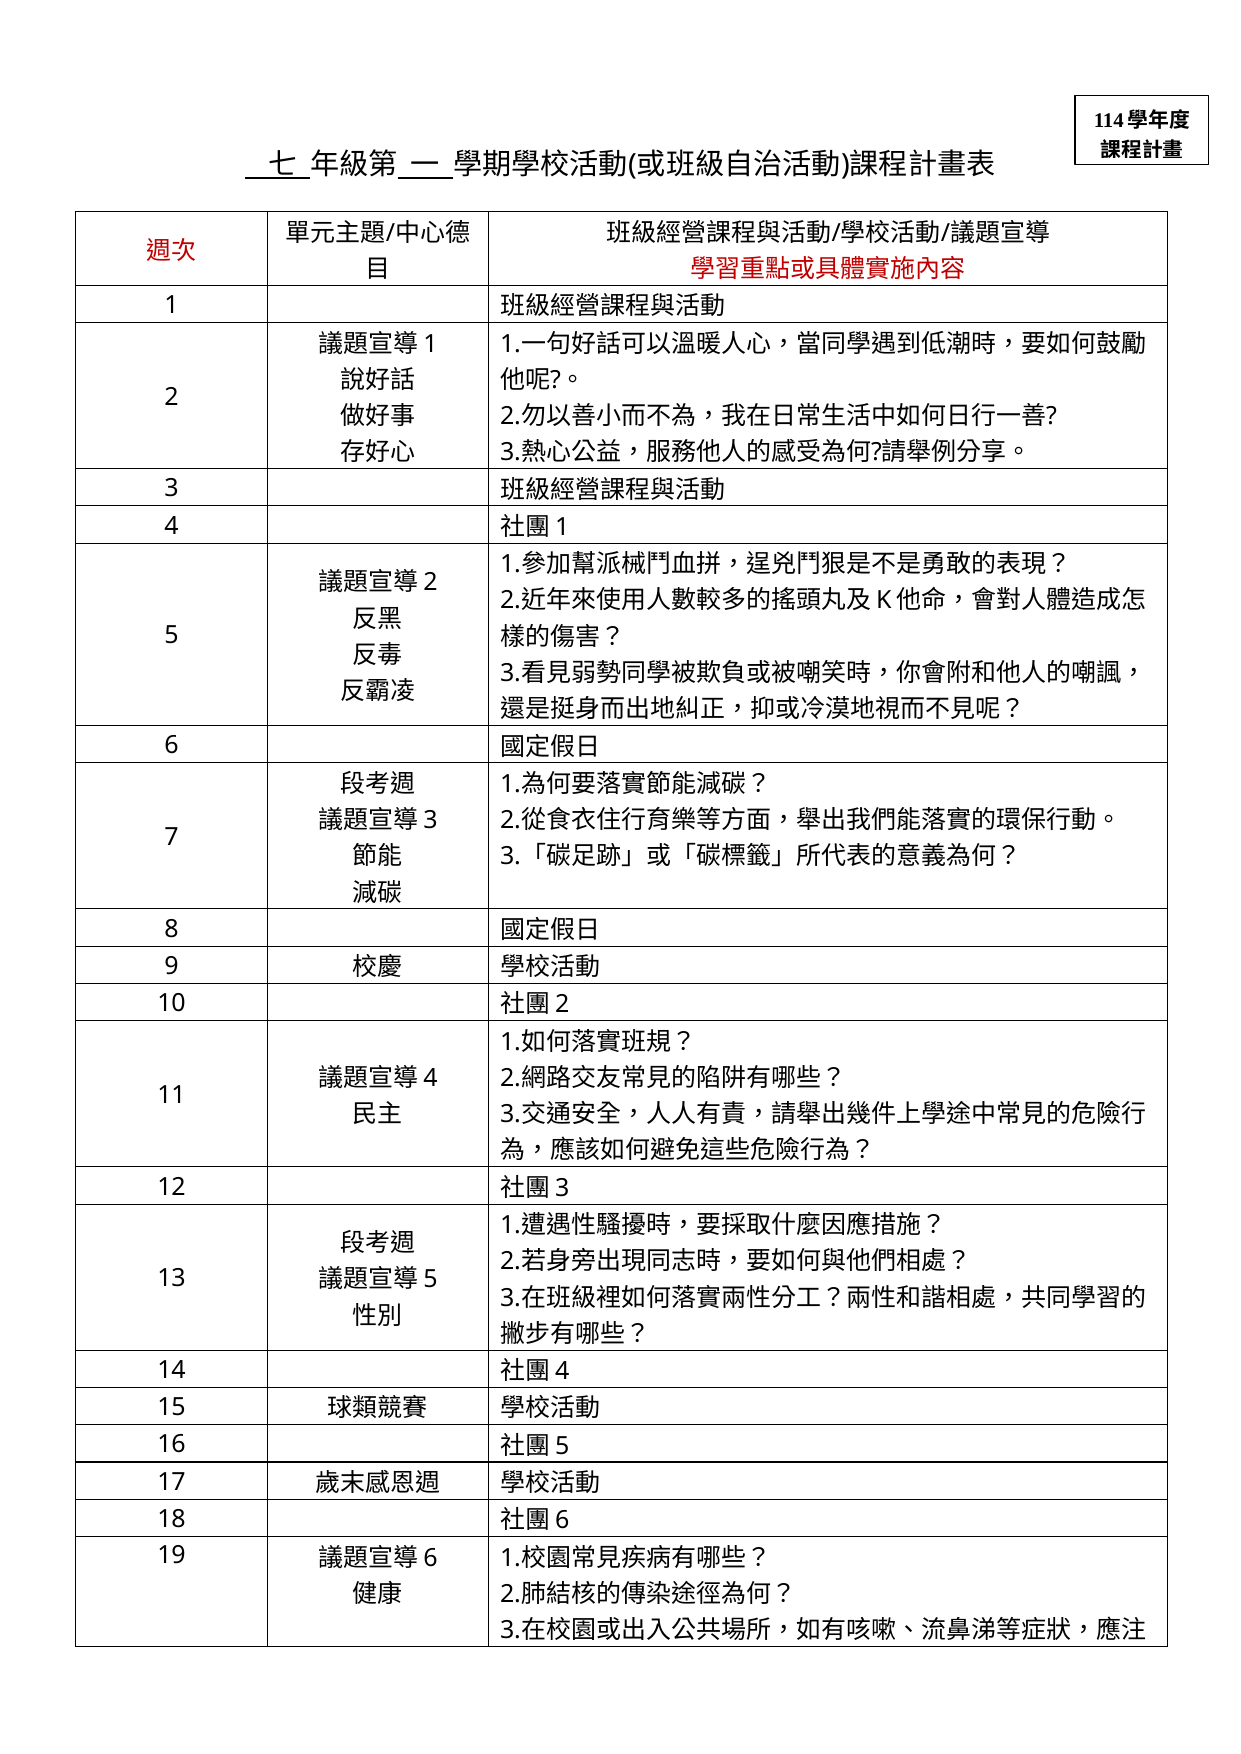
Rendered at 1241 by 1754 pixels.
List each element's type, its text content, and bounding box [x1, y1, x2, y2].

table_cell 段考週 議題宣導5 性別 [268, 1205, 488, 1349]
table_cell 學校活動 [489, 947, 1167, 983]
table_cell 18 [76, 1500, 267, 1536]
text 七 年級第 一 學期學校活動(或班級自治活動)課程計畫表 [75, 141, 1165, 183]
table_cell 3 [76, 469, 267, 505]
table_cell 歲末感恩週 [268, 1463, 488, 1499]
table_cell 2 [76, 323, 267, 468]
table_cell 學校活動 [489, 1388, 1167, 1424]
text 課程計畫 [1090, 133, 1194, 157]
table_cell 1.一句好話可以溫暖人心，當同學遇到低潮時，要如何鼓勵他呢?。 2.勿以善小而不為，我在日常生活中如何日行一善? 3.熱心公益，服務他人的感受為何?請舉例分享。 [489, 323, 1167, 468]
table_cell 校慶 [268, 947, 488, 983]
table_cell 社團3 [489, 1167, 1167, 1203]
table_cell 10 [76, 984, 267, 1020]
table_cell 球類競賽 [268, 1388, 488, 1424]
table_cell 17 [76, 1463, 267, 1499]
table_cell 1 [76, 286, 267, 322]
table_cell 議題宣導6 健康 [268, 1537, 488, 1646]
table_cell [268, 1351, 488, 1387]
table_cell 班級經營課程與活動 [489, 469, 1167, 505]
table_header 班級經營課程與活動/學校活動/議題宣導 學習重點或具體實施內容 [489, 212, 1167, 285]
table_cell [268, 984, 488, 1020]
table_cell 5 [76, 544, 267, 725]
table_cell 14 [76, 1351, 267, 1387]
table_cell 議題宣導1 說好話 做好事 存好心 [268, 323, 488, 468]
table_cell 議題宣導4 民主 [268, 1021, 488, 1166]
table_cell 社團6 [489, 1500, 1167, 1536]
table_cell [268, 1167, 488, 1203]
table_cell 6 [76, 726, 267, 762]
table_cell [268, 286, 488, 322]
table_cell 15 [76, 1388, 267, 1424]
table_cell [268, 909, 488, 946]
table_cell 9 [76, 947, 267, 983]
table_cell [268, 506, 488, 543]
table_cell 12 [76, 1167, 267, 1203]
table_cell 4 [76, 506, 267, 543]
table_cell 國定假日 [489, 726, 1167, 762]
table_cell 國定假日 [489, 909, 1167, 946]
table_header 單元主題/中心德目 [268, 212, 488, 285]
table_cell 19 [76, 1537, 267, 1646]
table_cell 議題宣導2 反黑 反毒 反霸凌 [268, 544, 488, 725]
table_cell 學校活動 [489, 1463, 1167, 1499]
table_cell [268, 469, 488, 505]
table_cell 社團5 [489, 1425, 1167, 1461]
table_cell 13 [76, 1205, 267, 1349]
table_cell 社團2 [489, 984, 1167, 1020]
table_cell 社團1 [489, 506, 1167, 543]
table_cell 1.如何落實班規？ 2.網路交友常見的陷阱有哪些？ 3.交通安全，人人有責，請舉出幾件上學途中常見的危險行為，應該如何避免這些危險行為？ [489, 1021, 1167, 1166]
table_cell 班級經營課程與活動 [489, 286, 1167, 322]
table_cell 1.為何要落實節能減碳？ 2.從食衣住行育樂等方面，舉出我們能落實的環保行動。 3.「碳足跡」或「碳標籤」所代表的意義為何？ [489, 763, 1167, 908]
table_cell 7 [76, 763, 267, 908]
table_cell 1.遭遇性騷擾時，要採取什麼因應措施？ 2.若身旁出現同志時，要如何與他們相處？ 3.在班級裡如何落實兩性分工？兩性和諧相處，共同學習的撇步有哪些？ [489, 1205, 1167, 1349]
table_cell [268, 726, 488, 762]
text 114學年度 [1090, 103, 1194, 133]
table_cell 8 [76, 909, 267, 946]
table_cell 1.校園常見疾病有哪些？ 2.肺結核的傳染途徑為何？ 3.在校園或出入公共場所，如有咳嗽、流鼻涕等症狀，應注 [489, 1537, 1167, 1646]
table_cell 16 [76, 1425, 267, 1461]
table_cell [268, 1500, 488, 1536]
table_cell 1.參加幫派械鬥血拼，逞兇鬥狠是不是勇敢的表現？ 2.近年來使用人數較多的搖頭丸及K他命，會對人體造成怎樣的傷害？ 3.看見弱勢同學被欺負或被嘲笑時，你會附和他人的嘲諷，還是挺身而出地糾正，抑或冷漠地視而不見呢？ [489, 544, 1167, 725]
table_cell 社團4 [489, 1351, 1167, 1387]
table_cell [268, 1425, 488, 1461]
table_header 週次 [76, 212, 267, 285]
table_cell 11 [76, 1021, 267, 1166]
table_cell 段考週 議題宣導3 節能 減碳 [268, 763, 488, 908]
